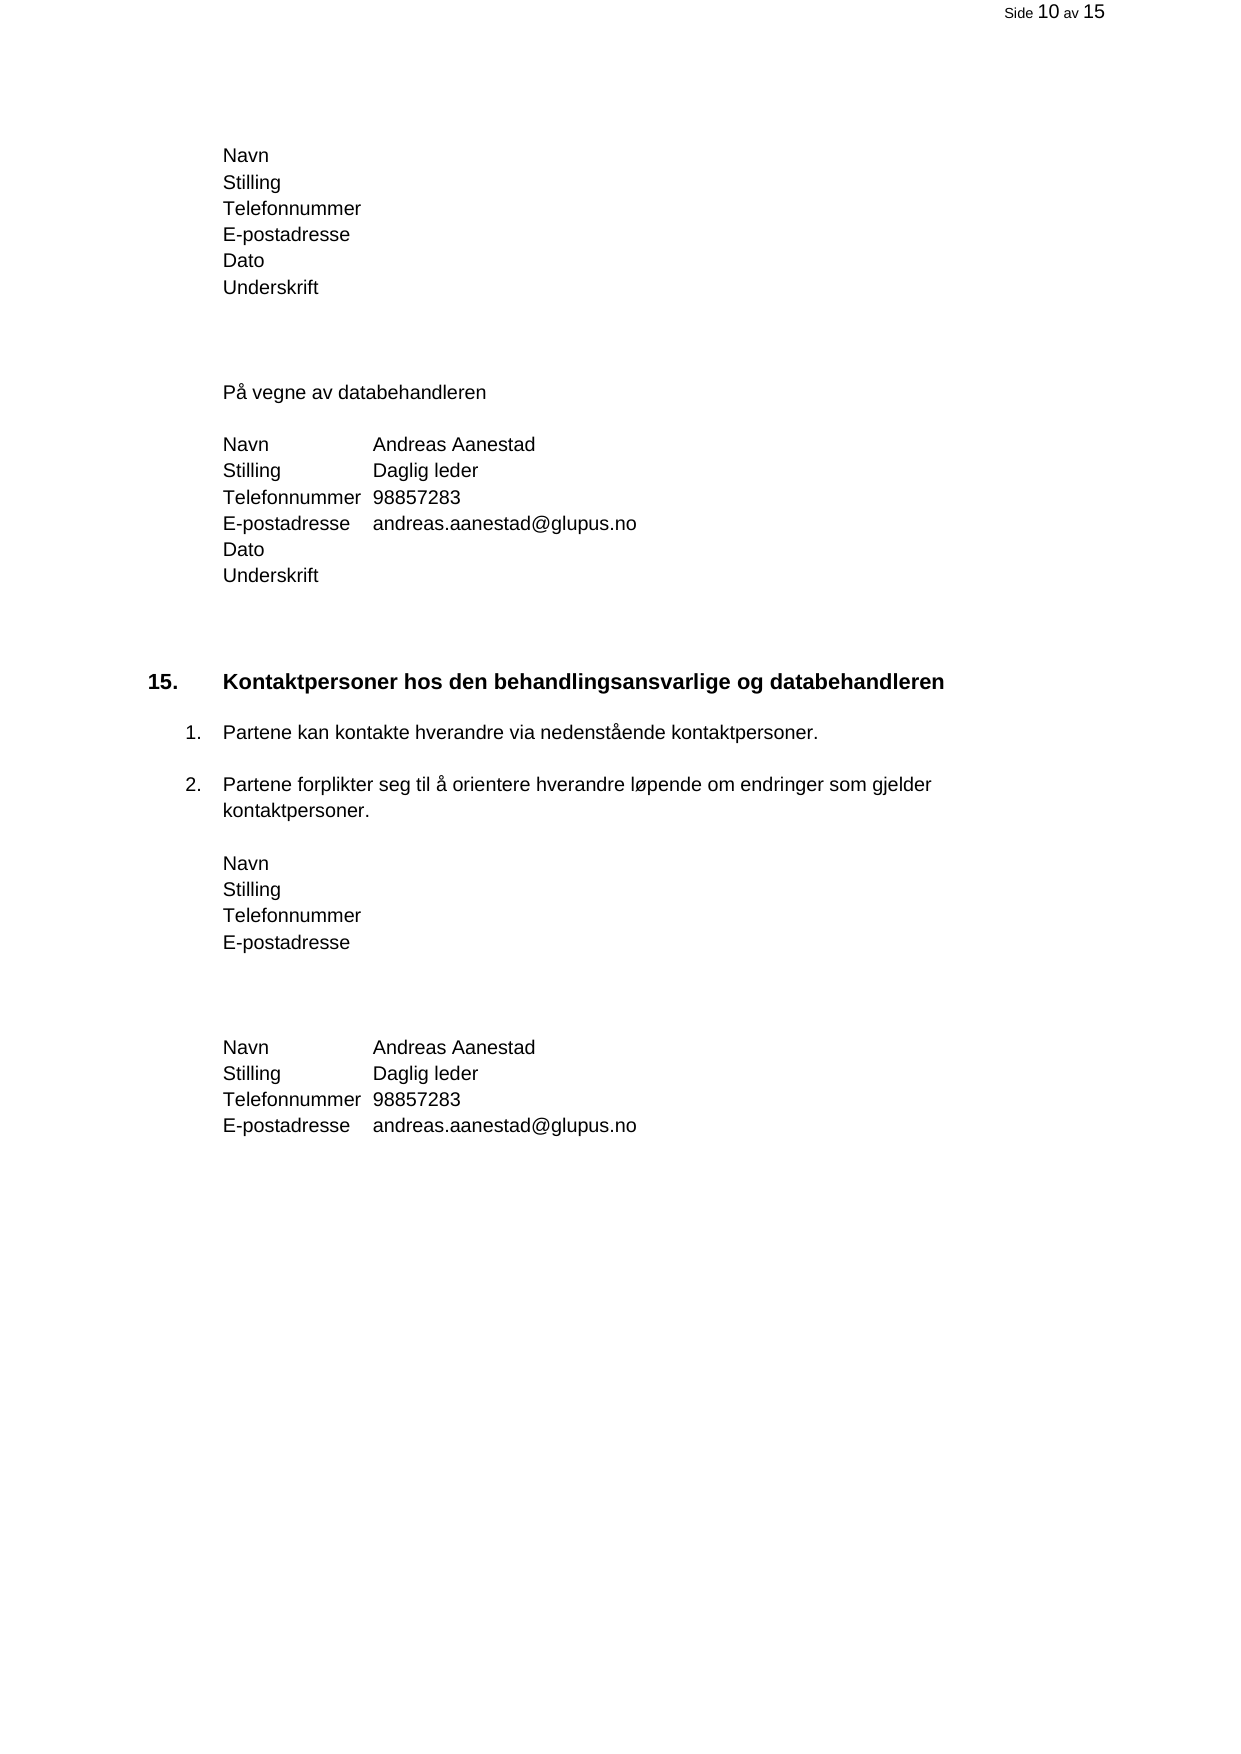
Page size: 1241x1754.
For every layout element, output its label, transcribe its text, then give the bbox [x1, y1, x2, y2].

text Underskrift [223, 276, 963, 298]
text Telefonnummer 98857283 [223, 486, 963, 508]
text Navn Andreas Aanestad [223, 433, 963, 456]
text Stilling Daglig leder [223, 459, 963, 482]
text Stilling [223, 171, 963, 193]
text Telefonnummer [223, 904, 963, 927]
text Telefonnummer [223, 197, 963, 219]
text E-postadresse andreas.aanestad@glupus.no [223, 1114, 963, 1137]
text På vegne av databehandleren [223, 381, 963, 403]
text Stilling Daglig leder [223, 1062, 963, 1084]
text Navn [223, 852, 963, 874]
list Partene forplikter seg til å orientere hverandre løpende om endringer som gjelder kontaktpersoner. [185, 773, 963, 822]
text Dato [223, 538, 963, 561]
text Stilling [223, 878, 963, 901]
text Dato [223, 249, 963, 272]
text Navn Andreas Aanestad [223, 1036, 963, 1058]
list Partene kan kontakte hverandre via nedenstående kontaktpersoner. [185, 721, 963, 743]
text E-postadresse [223, 223, 963, 246]
subtitle Kontaktpersoner hos den behandlingsansvarlige og databehandleren [148, 669, 963, 694]
text Underskrift [223, 564, 963, 587]
text E-postadresse [223, 931, 963, 953]
text Navn [223, 144, 963, 167]
text E-postadresse andreas.aanestad@glupus.no [223, 512, 963, 534]
text Telefonnummer 98857283 [223, 1088, 963, 1111]
